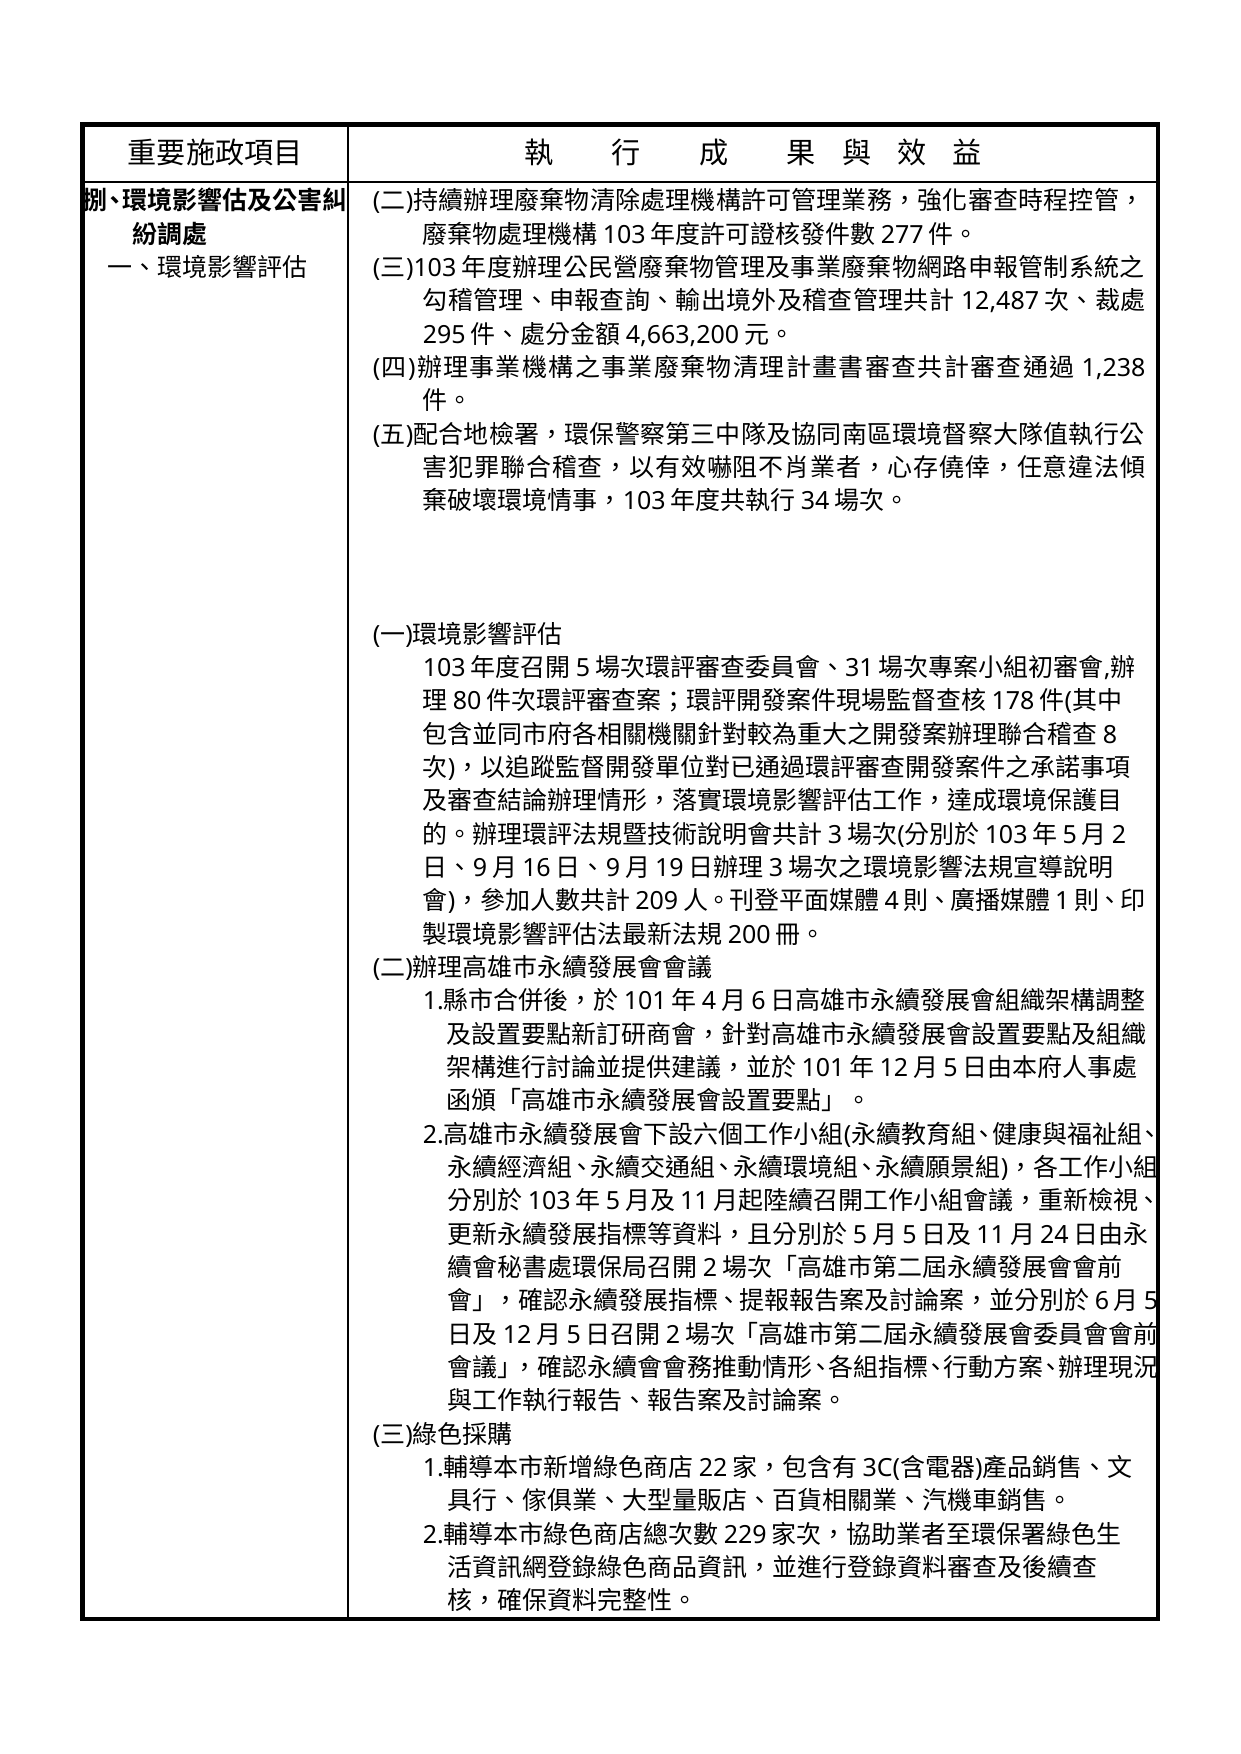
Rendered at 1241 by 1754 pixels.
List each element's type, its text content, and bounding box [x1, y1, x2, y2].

table_cell (一)固定污染源許可管制計畫 1.賡續推動許可制度；確認固定污染源污染物排放量資料，並建立資料庫；103年1-12月份共受理固定源設置許可77件次、變更許可33件次、操作許可111件次、異動328件次、換證264件次、展延171件次。核發設置許可證85件次、操作許可證503件次。 2.執行1,151製程許可證法規符合度查核，查核結果未依許可證核定內容操作者，依法進行告發處分。 3.更新擴充維護環保署固定污染源管理資訊系統，包含全市列管1,171條製程及未列管287家次，以掌握高雄市固定污染源排放現況。 4.執行431家次排放量申報審查作業，及50家次溫室氣體排放量申報審查。 5.執行155根次公私場所排放口定期檢測現場監督檢測作業，確保檢測公司均依照標準流程進行檢測項目，以維護檢測數據之公正性。 6.執行10根次排放管道排放污染物指紋建置作業 7.召開5場次固定污染源許可證審查、污染管制輔導改善會議，會議邀請國內環工相關專家學者，共同為高雄市空氣品質把關。 8.召開4場次總量管制試行宣導會議、2場次法規宣導說明會與2場次技術轉移訓練，宣導輔導各項空污法規管制執行事宜。 (二) CEMS系統暨空氣品質資訊系統操作管理計畫 1.本市公告應連線第一批至第三批公私場所共有31家工廠122根連線煙道，除中鋼公司3根次無法裝設儀器之煙道外，其餘煙道皆已完成連線；而未公告部份已連線共有15根。根據最新公告之管理辦法所有連線工廠應傳送即時資料，目前已全數進行即時資料傳輸。 2.執行各項功能查核：相對準確度測試查核35根次、相對準確度測試監督25根次、標準氣體查核40根次、不透光率查核30根次、不透光率監督20根次、二氧化氮查核22根次、法規符合度查核56根次及現場評鑑10廠次。 3.103年邀請連線公場舉行辦理「CEMS後端管理系統成效說明會」1場次。 4.空氣品質管理中心系統中建置緊急應變查詢處理系統，整合GIS圖資功能，提供空氣品質資料、氣象資訊、工業區環境監測資訊、CEMs資料、固定污染源相關查詢功能，並於地理資訊系統內以圖示、圖表顯示查詢結果；本中心整合與連線本計畫設置之18台已安裝固定污染源行動資料庫及臨時指揮所架設設備，提供緊急應變決策分析使用。 5.維護決策支援子系統，包括後端支援伺服器與終端平板電腦設備，其目的在於災害事故發生時，由相關使用者於後端支援伺服器進行災害成案動作，並將關鍵資訊以無線方式傳送至終端平板電腦，現場應變人員可操作終端平板電腦取得所有應變救災所需知詳細資訊以及快取關鍵資訊如基本資料、污染物判定資料、應變決策、歷史事故等。現場應變人員可透過終端平板電腦與後端人員互動，包括資材調度、災情狀況後傳、救災部屬圖面、現場監測數據回傳等。現場影像資訊則是透過3G無線傳送至後端支援伺服器，相關使用者可透過終端裝置瀏覽現場事故影像。依據環境與天候監測數據，後端支援伺服器還可進行擴散模擬分析，提供後果分析給前端應變指揮官。 (三)固定污染源空污費徵收計畫 1.執行102年第4季~103年第3季空污費申報建檔共4,212家次，空污費審查共4,212家次，追繳金額為2,246萬元。現場查核本市固定污染源空污費查核共455場次。 2.103年邀請高雄市公私場所舉行辦理「空污費法規宣導說明會」4場次。 3.執行本市轄內固定污染源稽查檢測，103年6-12月份稽查檢測共完成7廠次20個樣品含揮發性有機物原料或廢棄物VOC含量檢測。 4.完成4場次空污費徵收系統操作講習會議及20場次空污費審查作業專家學者外稽查核作業。 (四)揮發性有機物稽查管制計畫 1.執行198家次VOCs納管行業法規符合度查核及排放量確認作業。 2.執行87件次加油站相關申請資料審查、86件次廢氣燃燒塔相關使用申請審查、90件次歲修申請作業審查。 3.執行150人日臭味巡查作業，並執行周界或管道異味官能檢測作業達25處次，其中4處次未符合排放標準；執行10根次排放管道VOCs檢測，其中1根次次未符合煙道排放標準。 4.執行轄內石化廠5個製程設備元件清點作業；另執行16個不銹鋼瓶採樣分析作業。 5.運用紅外線氣體成像儀搭配攜帶式火焰離子偵測器執行石化業40,000個設備元件檢測作業，統計329個元件超過洩漏定義值，其中129個元件達洩漏管制值，並進行告發處份。 6.執行轄內列管加油站267家基本資料更新作業；75站次油氣回收(A/L)檢測作業，抽測1,352支油槍，合格槍數為1,239支，合格率91.6％；另執行50站次氣漏檢測，2站次未符合法規規定。 7.執行9場次公私場所或周邊敏感受體OP-FTIR監測作業，並進行5場次輔導減量作業。 8.以相關VOCs管制法令及防制技術議題，針對轄內業者辦理2場次揮發性有機物法規宣導說明會及2場次技術轉移會議。 9.針對屢遭陳情或告發處份工廠，進行5場次輔導改善作業。 10.成立大林蒲義工團並建立巡查機制及巡查作業規範來強化工業區臭異味污染即時提報作業；另針對大林蒲義工團辦理1場次技術轉移會議及1場次交流座談會。 11.針對相關VOCs管制訊息完成刊登新聞稿共12則 (五)103~104年戴奧辛、有害金屬稽查管理暨細懸浮微粒檢測業務 1.辦理戴奧辛污染源巡查及抽測作業，以掌握排放源之實際操作現況，進行全面法規符合度巡查工作100根次查核及執行戴奧辛排放源排放管道檢測25根次。 2.辦理重金屬污染源抽測作業，執行重金屬排放源排放管道檢測作業15根次。 3.103年度辦理1場次技術轉移會議，另針對轄區業者辦理1場次輔導加裝防制設備會議，對有超標或污染之虞的工廠，提供輔導改善2場次。 4.辦理排放管道PM2.5採樣及化學分析，以建立本市排放管道PM2.5基本資料執行排放管道，PM2.5採樣及化學分析5根次。 5.辦理排放管道PSN、VOC、燃料含硫份檢測分析，P.S.N檢測作業16根次、VOC檢測15根次、燃料含硫份分析採集31樣品。 6.購置不鏽鋼採樣瓶並執行採樣分析作業，遇空污緊急事件發生時可即時進行採樣，已購置完成並完成1次緊急事件採樣。 (六)港區污染減量暨綠色運輸推動計畫 1.103年度共舉辦5場次相關研商、管制作法、處分處理原則、減量輔導或協調會、3場次專家審查會議、1場次外縣市觀摩。 2.103年度已完成捷運、公車與公共腳踏車相關補助政策效益分析及低污染運具效益計算，包含汰舊二行程機車、電動機車、電動自行車以及LPG車。 3.103年度共舉辦8場次聯合航港局、台灣港務公司、高雄港務分公司、加工區前鎮園區環保站等單位進行港區聯合稽查。 4.今年度辦理1場次外縣市觀摩活動，至台中港務分公司之卸煤碼頭進行觀摩，瞭解密閉式煤倉之機械一貫化卸储轉設備，以作為後續評估是否於中島商港區及洲際二期散裝貨碼頭推廣設置之參考。 5.今年度完成港區巡查201天，聯合稽查8場次，總計告發處分4件，A、B級提報27件次。柴油引擎機具抽油50點次以及港區周界TSP檢測15點次，均符合法規標準值。 (七)103-104高雄市室內空品暨餐飲業輔導計畫 1.103年新增50家寺廟之排放量調查，並針對500家寺廟以電話訪談方式更新資料庫。輔導鳳山區代天府規畫設置防制設備及辦理寺廟減量協商輔導說明會。擬定寺廟與空氣污染相關自治條例。 2.103年紙錢集中燒及中元普渡部分，紙錢集中總量為642公噸，較102年504公噸成長約27%；在紙錢減燒部分，以功代金所募得款項約為新台幣87萬元。所達成的污染物減量分別TSP為12.56公噸、PM10為1.94公噸及PM2.5為8.69公噸。擬定餐飲業油煙與空氣污染相關自治條例。 3.103年度餐飲業資料庫維護數1,200家次，新增為300家次，針對陳情或告發之餐飲業進行3家次輔導(碳佐麻里日式燒肉、石頭燒肉德賢店、夜市業者)及異味檢測。 4.完成159家次室內空氣品質巡檢、5場次宣導說明會、1場次技術轉移訓練、1場次分工協調會議及60家次維護管理計畫輔導作業。11月29日前完成15點次之室內空氣品質標準檢測作業及印製1,000份宣傳摺頁。 (一)營建空污費徵收及營建工程巡查管制計畫 1.103年度營建空污費共徵收7,553件，徵收金額125,720,427 元。 2.103年度邀請本市營建業主、承包商、公家機關、各級學校..等單位，舉辦「營建工程空氣污染防制及噪音宣導說明會」3場次。 3.103年度共計完成19,591處次營建工地、道路管線工程、河川疏濬工程等之(稽)巡查及建檔作業。其中，道路(隧道)-道路及管線開挖工程巡查數量已達處次及3,078處次。 4.103年度共計完成19,591處次巡（稽）查量，違反空污法第23條第2項屬稽查人員現場稽查告發案件計有71件，處分金額合計3,480,000元整。 5.公共道路洗掃清潔維護：針對公共道路之管線工程及污染之公共路面清潔執行維護作業，103年共有51家執行666處工地周界道路認養洗掃作業，以加強維護工地周邊環境，統計103年度總洗掃道路長度為47,197.71公里，推估TSP粒狀污染物減量達651.3噸。 6.103年度共完成10場次即時監控系統架設，以即時掌握營建工地防制設施完善及現場施工情形。 7.103年度共完成50場工地周界TSP檢測，檢測結果皆符合法規標準，另完成20罐施工機具油品抽測，抽測結果為1罐不合格。 (二)推動高雄市加強街道揚塵洗掃計畫 1.103年度洗街作業量共計完成32,581公里。 2.道路普查共計905條。 3.自主查核共計40條。 4.TSP削減量：1,124公噸；PM10削減量：212公噸。 5.完成道路街塵（坋土）負荷檢測及削減率分析48條次。 (三)逸散性污染源稽查管制計畫 1.辦理本市固定源散性粒狀污染物稽巡查作業，完成1,863點次巡查作業，其中共有237件為提報對象。 2.推動本市固定污染源逸散性粒狀物納管對象認養周邊道路洗掃，完成推動52家次認養周邊道路，並完成2場次宣導說明會。 3.103年已完成榮工美濃廠、龍慶鋼鐵企業股份有限公司、世家興業股份有限公司、協勝發鋼鐵廠股份有限公司、中聯資源股份有限公司沿海廠、東南水泥股份有限公司，目前持續監控在仁成企業股份有限公司、台協化學股份有限公司大業廠及環球水泥股份有限公司鳳山預拌混凝土場等9處次CCTV架設監控作業。 4.辦理本市大型固定污染源周界檢測作業，排定各別檢測之對象，完成之數量共有25點次。 5.辦理完成1場次技術轉移教育訓練。 6.辦理完成8場次工廠減量輔導作業。 7.辦理固定污染源逸散性粒狀物法規說明會1場次。 8.辦理完成農廢露天燃燒宣導說明會2場次。 9.辦理完成示範觀摩會1場次。 10.辦理完成成果發表會1場次。 11.針對納管工廠進行行政滿意度問卷調查，已完成204份。 12.完成刊登新聞稿共7則。 (四)河川揚塵管制 1.完成高屏溪裸露灘地例行性巡查154天次，每天次進行里嶺大橋至雙園大橋間共7處巡查點次。 2.完成3場次河川揚塵校園自我防護宣導活動，宣導人次共計約達590人次， 3.分別於3/14及9/11完成辦理2場河川揚塵自我防護村里宣導會議，至請高屏溪沿岸共計處村里長與會說明河川揚塵自我防護之方式，兩場次約70餘人參與。 4.於3/30於溪埔國小完成辦理1場校園河川揚塵中級演練、10/17與屏東縣環保局合辦1場河川揚塵預警通報聯合演練作業；；兩場次人數約200人參與。 5.分別於3/14及10/6召開2場次與屏東縣環保局召開揚塵防治聯繫會議，另請七河局說明高屏溪河川揚塵裸露地改善措施以及疏濬工程之防治規劃。 6.完成高屏溪裸露灘地衛星影像面積調查3次，分析近期河川揚塵事件之影響程度與範圍；判釋面積分別為2月份1,174.6公頃、7月份1,009.5公頃、10月份1,406.1公頃。 7.完成河川揚塵自我防護宣導手冊1,000份製作，並於各項宣導會議及活動中發放次。 8.完成河川揚塵電台廣播宣導共計41天次共計205檔次。 9.分別於7月、11月完成高屏溪揚塵落塵筒監測及採樣分析。 10.於12月份進行杉林區上平公園裸露地之植生綠覆，並進行六個月養護作業。 11.製作宣導影片(並剪輯成3、5、8分鐘影片)，於辦理各項河川揚塵防制宣導作業時，提供民眾觀看，以達宣導成效。 12.建置及維護高屏溪沿岸揚塵預警及通報系統，除提供即時空氣品質預警訊息外，並提供相關氣象背景資料，作為後續預警通報之參考。 13.蒐集高雄市及屏東縣於高屏溪沿岸進行疏濬工程之資料，並與AQMC之圖資進行連線 (調查砂石場15處、疏濬工程8處)。 14.於7/9、8/26、10/16及12/23完成四次空拍高屏溪沿岸裸露地分佈狀況及周邊污染源(如砂石推置場或營建工地)。 (五)空品淨化區業務計畫 1.依據『高雄市政府空氣品質淨化區設置及管理要點』，持續推動市有土地、私有土地或國有非公用土地設置空品淨化區。 2.建置空品淨化區進行線上自主提報以及線上申報系統。更新環保署及本市空污基金補助設置之空品淨化區相關基本資料庫、綠化減碳及污染物淨化量資料庫、成果現況網頁。 3.完成本市空品淨化區247處基地現場查核作業，推動371處校園空品淨化區自主管理，本年度完成330處校園自主管理線上提報，提報率約88.9%。針對未於期限內提報自主管理資料者，抽查1/2基地執行192處空品淨化區不預警查核。 4.協助審查空品淨化區設置申請資料，5件申請案及4件核銷案。 5.推動5家工廠申領公有苗木，並完成種植620株苗木。 6.完成618空品淨化區基地之綠覆率百分比之查核紀錄，並計算其平均綠覆率為96.43%。 7.辦理2場次空品淨化區設置申請空污基金補助說明會、1場次空品淨化區環境教育研習會、2場次空品淨化區維護管理技術研習會、1場次空品淨化區企業認養媒合座談會。 8.發布4則新聞稿，雜誌刊登1則空品淨化區宣導文稿， 10台公車車體宣導空品淨化區，製作1則宣導短片，上傳至Youtube供民眾下載觀看。 9.輔導5處成績較差之空品淨化區完成改善工作。 10.完成本市6個行政區（旗津區、橋頭區、鳳山區、岡山區、前鎮區、前金區）13筆裸露地調查，面積約為3.405公頃，經輔導改善後，自然植生面積為2.45公頃，舖設混凝土面積為0.075公頃；輔導林園區1處裸露地執行播撒波斯菊花籽綠化作業，綠化面積達0.5公頃，以上裸露地改善總面積約3.025公頃，裸露地改善面積完成率88.83%。 11.媒合3家企業認養4處空品淨化區。 12.本年度以Banner方式連結彙整高雄市政府相關網頁，以提升空品淨化區資訊網之豐富度。製作及更新維護高雄綠遊通APP，彙整高雄市政府相關APP，以連結ICON方式，重新進行軟體撰寫，Android及ios版本已重新上架。 13.問卷調查民眾對於高雄綠遊通APP整體結果接近滿意程度，且願意推薦別人下載此APP達75.3%，考慮推薦給別人（即感覺普通者)的佔23.6%，兩者合計共98.9%，顯示民眾度接受度高，且願意將此便利的APP推廣出去。 14.建立空品淨化區案件網路申報及考核資料上傳機制。 15.執行36次空噪科辦公廳植栽養護工作。 16.完成7處空品淨化區喬木解說牌掛設作業，總計掛設掛牌式537面、立面式解說牌33面。 17.完成執行5處績優校園碳匯量測示範教學。 (一)落實執行機車排氣檢驗站稽查管理、路邊攔檢暨稽查管制計畫 1.完成已定檢機車巡查拍照存檔共計561,200輛次，巡查未定檢機車張貼限改通知單共計79,597輛次；已完成車牌辨識作業共拍攝678,199輛次，巡查作業及車牌辨識未定檢機車寄發限改通知75,637輛次，其中已回檢數43,058輛次。 2.完成機車路邊攔檢7,549輛次，其中不合格數1,477輛次，不合格率為19.6%；檢測不合格機車已完成複驗改善1,302輛次，複驗改善完成率為88.2%。 3.未定檢機車共告發3,276件，民眾對機車定檢的觀念已逐年提高中，由定檢資料統計得知，103年度使用中機車已管制比例約86.9%。 4.在103年空氣污染物削減量部分，NMHC削減量：565.1公噸，CO削減量：2,821.8公噸，主要的削減量來自定檢不合格機車調修改善、老舊機車淘汰、未定檢機車路邊攔檢不合格複驗改善。 (二)執行柴油車排煙管制計畫 1.完成車籍資料庫並定期更新資料，柴油車檢測排煙共通知3,228輛次，執行站內全負載及無負載檢測共計有6,183輛次，站內檢測不合格車輛有113輛，不合格率為約1.8%。 2.完成路邊攔檢排煙共1,637輛次,不合格為272輛次,整體不合格率為約16.6％。 3.柴油車油品攔查9,102輛次，抽油送驗392件，其中有356件進行含硫量檢測，有36件進行芳香烴檢測，其中有不合格油品3件為含硫量檢測超過標準，送驗不合格率為約0.8%。 4.維護0800-721721免付費電話預約檢測系統。 5.落實推動柴油車自主管理制度共計簽約有191家，加入柴油車自主管理總車輛數共2,750輛次。 6.推動「保養為主、檢驗為輔」落實使用中柴油車保檢合一制度，本局已完成10家柴油車認可保養廠，輔導建置執行排煙檢測能力，以落實車輛檢修品質，有效管制柴油車污染。 (三)高雄市建構電動車充電網暨汰舊二行程機車補助計畫 1.受理申請汰舊二行程案件累計26,000件，完成審查累計26,000件，已完成撥款補助累計共26,000件。受理高雄市汰舊並新購電動自行車申請447件，完成審查計447件，已撥款補助計447件。另受理汰舊並新購電動機車申請204件，完成審查計204件，已撥款補助計204件。汰舊換新購電動小型機車申請105件，完成撥款補助105件。 2.自行辦理宣導座談會3場次及辦理4場次社區、學校及工業區等宣導活動。 3.完成宣導品製作1,156份及海報、布條1,500份及海報200張。 4.完成前三季充電站巡檢工作及設置完成25座公共充電站。 5.完成新聞媒體製作4則。 (四)推動公共腳踏車 1.配合高雄市政府推廣綠能運輸政策，將公共腳踏車由休閒層面提升為都會交通的接駁運具，以增建公共腳踏車租賃站與捷運站、社區共構形成串接路網，作為短程及轉乘接駁的交通工具。 2.高雄市公共腳踏車103年每月平均使用人次達22.9萬人次/月以上，每日平均使用逾7,536人次，每日每輛車之週轉率最大達6.63人次，累計總服務人次已突破600萬人次，一卡通記名登錄人數亦突破30萬人。 3.合計本市公共腳踏車租賃站共159站，營運範圍已擴及東至大寮區、西至旗津區、南至小港區、北至茄萣區。另提供捷運與公共腳踏車雙向轉乘優惠措施，每月使用公共腳踏車與捷運雙向轉乘的人次約4.5萬人次，占公共腳踏車使用人次約20%，並已推動租賃站建置案增建預計至300座，以提升公共腳踏車轉乘接駁的功能。 4.至103年12月，線上營運車輛數已達2,795輛以上。 5.開放一卡通網路記名功能，便利民眾隨時隨地辦理記名登錄；另配合公共腳踏車APP行動軟體應用開發，提供智慧型手機用戶快速、即時資訊查詢，並推出慢活手冊電子書供民眾下載，提供民眾各租賃站週邊環境更詳細介紹。 (五)停車怠速宣導 1.針對停車怠速等候之機動車輛進行管制作業，並完成勸導2,012輛次。。 2.協助陳情案件處理件數達302件。 (一)蒐集本市及鄰近空品區環境背景與空品資料，以瞭解環境負荷及空氣品質現況。本市103年度空品不良率為3.5%，已有顯著改善。 (二)分析本市空氣品質監測站監測資料並執行細懸浮微粒採樣及成分分析研擬細懸浮微粒管制策略。 (三)整合分析轄區內各類污染源空氣污染物排放清單。 (四)依空氣品質現況、未來發展趨勢及本市地方特色，研擬各項空氣品質管理目標與對策，並檢討修正本市空氣污染防制計畫。 (五)協助有效管理各項空污執行計畫及定期追蹤檢討執行成效。 (六) 辦理固定污染源聯合查驗暨工廠排放量、法規符合度抽查及許可證核發複審作業。進行空氣品質模擬與污染貢獻探討。 (七)進行空氣不明異味侵襲時空氣污染管制應變演練，並配合辦理石化氣爆相關應變事宜。 (八)規劃總量管制及其他管制策略架構暨本市特殊性工業區情形調查。 (九)整合各項空氣品質管理成效宣導成果。 (一)本市航空噪音補助： 今年度審查案件數，合計共29件。目前已收件部分已完成初審及現勘拍照，合格件已函送高雄國際航空站辦理後續事宜。 (二)本市道路、鐵路及大眾運輸系統噪音管制事項： 1.交通噪音監測： 103年度完成本市各噪音管制區民眾陳情交通噪音監測共20件。 2.使用中機動車輛到檢： 通知到檢：依噪音管制法第13條通知民眾檢舉車輛噪音到檢。103共通知1,772輛。 (三)一般噪音部份： 1.重新劃定本市轄境噪音管制區範圍及分類。 2.噪音管制法第8條高雄市政府公告。 3.噪音管制法第9條高雄市政府公告。 (一)配合行政院環境保護署年度工作重點，執行「103年度工業區水污染防治專案稽查管制計畫」，稽查124次、採樣73次(含夜間採樣12次)。 (二)推動排放許可、申報制度，以確實有效管制污染源，列管之水污染源2,035家，包含公共下水道系統5家、社區下水道系統118家、工業區下水道系統9家及指定地區場所專用下水道33家，餘為事業單位1,870家排放地面水體者，均依法要求申請廢(污)水排放許可證(文件)列管。 (三)截至103年12月底轄境內水污染防治許可案件共864件，依申請案件類別統計，申請水污染防治措施計畫者有234件、排放地面水體許可證205件、簡易排放許可文件198件、貯留許可文件59件及逕流廢水削減計畫168件。 (四)103年度應定期檢測申報家數共1,924家；已申報家數為1,782家。 (五)另督促事業及污水下水道系統依規定設置廢(污)水處理專責單位或人員，目前實際設置專責單位30家，甲級專責人員75家，乙級專責人員363家。 (六)103年度辦理水污染教育訓練於10月28日及11月4日共2場，對象為各縣市環保局，技術轉移課程主要分為兩類：1.科學儀器說明及2.緊急應變處置，對於科學稽查儀器使用說明(地下管線探測器、管型紅外線、水質連續監測儀器、潛望鏡等)，水污染事件緊急應變之對策。 (七)103年度辦理事業水污染防治法規說明會於9月4日、9月18日、9月25日及10月3日共4場，對象為本市列管事業含營建工地，水污法放流水標準修正、違反水污染防治法罰鍰額度裁罰準則修正、畜牧業相關之水污染防治法令宣導、廢水處理設施操作說明及營建工地逕流廢水防治說明。 (八)辦理「103年度高雄市流域污染總量管理及點源污染削減計畫」及「河川巡守隊淨暨居家生活污水減量宣導會」共計21場約850人，對象為本市河川巡守隊隊員(含一場Honda經銷商擴大舉辦淨溪淨灘活動)。 (九)為感謝水環境巡守志工ㄧ年來，對高雄市區內水環境品質辛苦的維護，及增進巡守隊彼此間的交流，加強巡守隊與環保局間的聯繫，於103年11月9日舉辦103年度高雄市河川巡守隊成果檢討會。 (一)飲用水水質監測，提升飲用水水質 1.持續監控本市飲用水水質、並加強進行自來水水質監測、包盛裝飲用水水源水質稽查與水源供應許可證之核發，掌握水質狀況，以確保本市飲水衛生之安全。 (1)自來水配水系統用戶管線固定點採樣共完成721件，檢測項目10,459項次。 (2)抽驗自來水原水共完成52件，檢測項目520項次。 (3)抽驗簡易自來水3個測點原水，共完成14件，檢測項目140項次。 (4)非自來水完成抽驗48件，檢測項目526項次。 (5)飲用水水質處理藥劑稽查12件，其中抽驗12件，檢測項目84項次。 (6)飲用水連續供水固定設備，抽驗水質300件，檢測項目300項次。 (7)包裝盛裝飲用水水源共稽查579件，其中水源水水質抽驗30件，檢測項目180項次。 2.執行『102年度高雄市飲用水管理計畫』 針對飲用水水源水質保護區查註： (1)飲用水水源水質保護區或飲用水取水口一定距離內之土地申請查註案件共221件，查註筆數為1,694筆。 (2)天然災害發生時，飲用水安全維護之宣導：103年07月24日發佈「麥德姆颱風警報解除－災後飲用水安全」新聞稿。 3.執行『103年度高雄市飲用水管理計畫』 針對飲用水水源水質保護區查註： (1)飲用水水源水質保護區或飲用水取水口一定距離內之土地申請查註案件共117件，查註筆數為1,325筆。 (二)飲用水設備管理 1.飲用水連續供水固定設備，完成稽查423件。 2.核發337張加水站水源供應許可證，加水站水源供應許可證貼查核579件。 (三)飲用水安全與水塔、水池清理之宣導活動 1.蓄水池、水塔清洗調查與輔導： (1)高雄市集合式住宅蓄水池水塔水質檢測(間接供水)共97家次，檢測項目共582項次。 (2)高雄市集合式住宅大樓蓄水池水塔定期清洗維護輔導97家次，並輔導填寫蓄水池設備檢查記錄表。 (3)發放「家庭用水自主管理手冊」及「複檢蓄水池水塔清洗示範流程表」各200份、「自來水水質自由有效餘氯」簡易餘氯試劑1,200份。 2.本年度辦理「宣導飲用水安全重要性」之活動： (1)103.02.18 法規宣導(加水站水源供應許可) (2)103.05.25 市民飲用水安全宣導活動(美麗島站) (3)103.06.24 教育訓練-拷潭淨水場淨水流程參訪 (4)103.06.24 教育訓練-拷潭淨水場淨水流程參訪 (5)103.07.18 教育訓練-鳳山淨水場原水前處理設備參訪 (6)103.12.03 法規宣導(飲用水連續供水固定設備使用及維護管理辦法) (一)執行高雄市土壤及地下水調查及驗證工作相關計畫，包括「103年度高雄市土壤及地下水調查及查證工作計畫」、「台塑仁武廠污染後續調查及污染改善監督工作計畫」、「中油公司高雄煉油廠污染後續調查及污染改善監督工作計畫」、「高雄市大寮區福德爺廟場址地下水污染後續控制及監測計畫」、「高雄市仁美地區工業用地地下水含氯有機物污染調查及查證計畫」計畫成果為: 1.103年度高雄市土壤及地下水調查及查證工作計畫： (1)完成366個土壤樣品及293口次地下水監測井採樣分析工作業。 (2)執行本市365口地下水監測井每半年一次巡查作業暨49口外觀維護及31口井體維護等作業。 (3)每月一次場址現場監督查核工作。(目前場址數102處) (4)辦理16小時土壤及地下水污染整治技術與相關法令教育課程，3場土水法相關法規說明會。 (5)執行本市加油站289站加油站查核作業，每季定期審查本市近300家加油站申報資料。 2.高雄市仁美地區工業用地地下水含氯有機物污染調查及查證計畫： (1)建立區內場址特徵概念模型。 (2)釐清工業區內鼎美公司周界地下水含氯污染物分布範圍深度。 (3)完成周界居民風險評估，提出風險管理措施建議。 3.高雄市大寮區福德爺廟場址地下水污染後續控制及監測計畫： (1)完成4場次全場地下水採樣，顯示地下水污染為擴散。 (2)進行生物復育模場及場址水利控制。 (3)完成後控制方案規劃。 4.中油公司高雄煉油廠污染後續調查及污染改善監督工作計畫(計畫期程至105年2月)、台塑仁武廠污染後續調查及污染改善監督工作計畫(計畫期程至105年1月)目前執行辦理中。 (二)市府已公告及列管之土壤、地下水污染場址總計102處，包括15處整治場址、63處控制場址及24處應變措施計畫場址，列管面積達762公頃。 (三)103年度共召開本府土壤及地下水污染改善推動小組3場次及專案小組委員18場會議。 (一)輔導本市591家運作毒化物業者依毒性化學物質管理法規定完成運作紀錄申報，另現場稽查輔導查核計839家次，告發25件，辦理毒性化學物質運送聯單報備及變更共34,245件。 (二)會同警察及監理單位人員實施「高雄市加強毒性化學物質運送管理聯合輔導稽查實施計畫」，計畫期間計攔檢102車次，攔查結果符合規定。 (三)2月24日辦理毒化物法說會2場次。 (四)3月28日辦理高雄市有害空氣污染物及毒性化學物質管理執行宣導研討會1場次。 (五) 10月22日「高雄市食品安全管理自治條例」經議會三讀通過，本局權責為毒性化學物質之化工原料業者管理及監督事項。 (六) 10月31日環保署於本局8樓大禮堂舉辦「毒性化學物質運送車輛即時追蹤系統業者說明會」。 (一)加強環境用藥製造、販賣業及病媒防治業之查核，並辦理環境用藥製造、販賣業及病媒防治業之許可執照審核，共計列管環境用藥製造業2家、輸入業1家、販賣業32家、病媒防治業100家。 (二)103年1-12月依據環境用藥管理法相關規定，加強偽造、禁用、劣質環境用藥及其標示查核，計查獲偽造、禁用、劣質環境用藥27件；執行市售環境用藥標示查核1,408件，環境用藥廣告查核480件。 (三)103年10月24日舉辦1場次「環境衛生用藥安全及病媒防治宣導說明會」，分別邀請本市清潔隊及病媒防治業者派員參加，並聘請國立臺灣大學昆蟲學系暨研究所徐教授爾烈及行政院衛生署疾病管制局夏副研究員維泰擔任講座。 (四)103年12月10日辦理兩場次「環境用藥管理法及操作系統說明會」，函請本市環境用藥製造業、販賣業及病媒防治業者與會，並邀請行政院環保署環管處張雅筑小姐及行政院環保署委辦資訊公司環資國際有限公司派員擔任講座。 (一)毒災聯防小組建置 1.毒災聯防小組編制規劃： 依國際趨勢化學災害回歸消防單位主政、應變人員納入地方編制、持續強化業界應變能量，並針對毒化物運作業者重新編組，共分為14組。 2.毒災聯防小組組訓： (1)103年7月9日邀集毒災聯防小組各組組長召開「毒災聯防小組推動說明會」。 (2)103年8月11日辦理高雄市毒災聯防組織推動法規說明會2場次 (3)103年9月9日辦理內部教育訓練1場次，課程內容為「毒化災及不明事故現場危害辨識及個人防護裝備介紹」。 3.通聯傳真無預警測試： 103年1-12月共計辦理三和製粉股份有限公司等35場次災害通聯電話測試，亦配合行政院災害防救災緊急通訊系統測試海事衛星電話傳真測試12場次。 4.現場無預警測試： 103年1-12月分別針對元際股份有限公司等14處毒化物運作業者辦理測試，以無預警方式並隨機抽測直接對工廠單位進行施測，要求廠方人員立即進行應變處置，加強廠方救災應變能力。 (二)毒災防救演練 1.應變中心開設：103年3月13日配合年度災害防救演練，於環保局辦理毒性化學物質災害應變中心開設作業演練，建立並加強本府各局處單位間毒性化學物質災害應變協調合作默契、事故處理程序之熟稔及應變資源調度之提升。 2.毒災防救工作會議： (1)5月22日辦理高雄市毒災聯防小組法規說明會暨事故案例研討會2場次。 3.高雄市毒災防救演練： (1)103年3月20日配合辦理「高雄市103年度全民防衛動員(萬安37號)演習暨災害防救演習-毒性化學物質災害防救演練」。 (2)103年6月20日配合經濟部加工出口區管理處高雄分處假高雄園區華新科技股份有限公司辦理「高雄園區103年上半年度消防搶救暨毒化災聯合演練」。 (3)103年12月8日參加本市104年度全民防衛動員「民安一號」演習課目指導說明會。 4.高雄市毒災防救業務訪評： (1)103年6月19日配合市府辦理「行政院動員會報103年度動員業務訪評」。 (2)103年10月28日配合辦理「行政院103年災害防救業務聯合訪評」。 (一)登革熱防治作業：配合本府登革熱檢查考核及清除輔導小組編組，加強本市各機關、學校、團體及公私場所登革熱病媒蚊孳生源之清除、輔導及檢查。 (二)各區公所依各方反應之空地髒亂資料，確認複查後函請環境髒亂空地之所有人，限期改善其所屬空地，配合督促改善。若屆期經稽查仍未改善，環保局則依廢棄物清理法予以告發處分。 (三)確定及疑似病例地區孳生源清除並由各清潔隊與衛生局疾病管制處加強戶外及屋內緊急消毒工作。 (四) 103年輔導檢查清除39,670家次、病媒蚊孳生源清除4,107,065件次、空地清理8,712處、清除廢輪胎13,765條；病媒蚊孳生源投藥2,920處、總消毒面積77,566,578㎡；登革熱病媒蚊防治工作總投入人力364,011人次。 (五)每年實施戶外環境全面消毒3次，並於每次實施前，先函請各區公所及里辦公處，轉知里民配合作好居家環境整頓，以提昇防治效果，於103年4月29日至5月28日；7月29日至8月28日；10月29日至11月28日分別完成戶外環境全面季消毒作業。 (六)對特定事故造成之環境衛生不良地區，實施全面消毒。 釐訂本市滅鼠滅蟑防除計畫並配合全國滅鼠週於103年11月3日至11月9 日實施，發放滅鼠藥808,600包及滅蟑藥各814,200包予各家戶，籲請民 眾全面展開清潔大掃除及滅鼠滅蟑防除活動，整頓居家環境，清除病媒 孳生源。 (一)現行每週垃圾清運6日，全年清運408,477公噸。 (二)本市目前各區均實施垃圾不落地措施，包含各級公私立學校，民眾配合良好，不僅減少垃圾堆置點及髒亂產生，同時提升市容景觀。 (三)賡續辦理新興、前金及鹽埕三區垃圾清運民營化工作，103年三區垃圾總量如下：垃圾清運量25,023公噸、資源回收量1,978公噸、廚餘回收量2,988公噸。 (四)維護市容環境，每日執行人力清掃慢車道，103年人力清掃面積5,813,832,843平方公尺；103年掃街車清掃快車道，清掃面積473,269,775平方公尺。 (五)廚餘回收每週隨垃圾車回收6日，103年廚餘回收量95,775公噸，回收率10.37%。 (六)資源回收每週由資源回收車回收3日，103年資源回收量415,291公噸，回收率44.95%。 (七)為維護市容觀瞻及增加停車位，廢棄車輛委託民營拖吊，103年計移置汽車258輛、機車1,668輛。 (八)「高雄市巨大廢棄物回收再利用廠」， 103年度巨大廢棄物回收再利用4,187公噸、回收再利用率27.72％。 (九)勤務督導考核 配合垃圾清運、街道清掃、溝渠清疏、水肥清運、公廁管理維護等工作計畫，實施勤務督導考核，辦理優劣獎懲。 (一)各區清潔隊每月預排清疏作業表，按「里」輪流執行清疏作業，如發現有排水不良、溝壁損壞、溝蓋遺失等無法克服且影響作業情事，即速函請相關單位建請改善；防汛期前責請各區清潔隊及溝渠清疏隊加強清疏，特別加強低窪積水地區之溝渠清疏；針對轄內容易積水路段調查列冊管理及巡查，如巡查發現或民眾陳情臨時阻塞情事，即機動派員清除。 (二)103年清疏長度4,076,556公尺，清疏污泥重量26,225公噸。 (一)配合環保署推動台灣公廁五年計畫，逐年增加列管行業公廁，加強公廁維護檢查，檢查結果函送權管單位改善。 (二)每月將彙集各區隊公廁檢查成績報表，提報市政會議報告。 (三)103年檢查111,853座次。環保局負責維護公廁22座。 (四)為支援提供本市各機關團體、市民辦理各項活動使用，環保局備有流動廁所3輛，103年度租用158車次，租金收入358,400元。 清運處理本市水肥公民營清除處理機構清除之水肥，轉運至污水下水道 系統處理廠處理，103年度共處理本市水肥77,548公噸。 (一)委託正修科技大學進行本市垃圾採樣分析。 (二)開放本府環保局中區及南區資源回收廠參觀，對於環保教育績效顯著。 (三)103年度環保局大寮、旗山、岡山衛生掩埋場處理本市廢棄物（溝泥）計24,051.96公噸。 (四)103年度環保局燕巢、大林蒲掩埋場妥善處理本市中、南區資源回收廠及岡山、仁武焚化廠產生之灰渣共計315,972.98公噸。 (五)西青埔衛生掩埋場辦理沼氣再利用發電，共處理沼氣計702萬立方公尺，發電量計1,123萬度。 (六)辦理第十一期環境品質監測計畫。 (七)103年度執行垃圾焚化廠底渣再利用處理計畫，於7~12月再利用處理中區、南區、仁武、岡山資源回收廠及燕巢掩埋場活化工程產出底渣共清運124,355.07公噸，製成產品計120,828.68公噸，及銷售計94,245.56公噸。 (八)依「高雄市廢棄物處理場廠回饋辦法」第九條第二項「回饋金依實際進場掩埋廢棄物之數量，按每公噸提列新臺幣二百元。」規定，103年度撥付回饋金共計47,615,000元，其中小港區公所35,600,528元、燕巢區公所7,204,080元、大寮區公所4,369,454元、岡山區公所240,040元、旗山區公所200,898元。 (一)持續擴大列管事業廢棄物產源：落實執行行政院環保署公告「應以網路傳輸方式申報廢棄物之產出、貯存、清除、處理、再利用、輸出及輸入情形之事業」及公告「應檢具事業廢棄物清理計畫書之事業」，103年12月列管公告對象計3,522家。 (二)持續辦理廢棄物清除處理機構許可管理業務，強化審查時程控管，廢棄物處理機構103年度許可證核發件數277件。 (三)103年度辦理公民營廢棄物管理及事業廢棄物網路申報管制系統之勾稽管理、申報查詢、輸出境外及稽查管理共計12,487次、裁處295件、處分金額4,663,200元。 (四)辦理事業機構之事業廢棄物清理計畫書審查共計審查通過1,238件。 (五)配合地檢署，環保警察第三中隊及協同南區環境督察大隊值執行公害犯罪聯合稽查，以有效嚇阻不肖業者，心存僥倖，任意違法傾棄破壞環境情事，103年度共執行34場次。 (一)環境影響評估 103年度召開5場次環評審查委員會、31場次專案小組初審會,辦理80件次環評審查案；環評開發案件現場監督查核178件(其中包含並同市府各相關機關針對較為重大之開發案辦理聯合稽查8次)，以追蹤監督開發單位對已通過環評審查開發案件之承諾事項及審查結論辦理情形，落實環境影響評估工作，達成環境保護目的。辦理環評法規暨技術說明會共計3場次(分別於103年5月2日、9月16日、9月19日辦理3場次之環境影響法規宣導說明會)，參加人數共計209人。刊登平面媒體4則、廣播媒體1則、印製環境影響評估法最新法規200冊。 (二)辦理高雄巿永續發展會會議 1.縣市合併後，於101年4月6日高雄市永續發展會組織架構調整及設置要點新訂研商會，針對高雄市永續發展會設置要點及組織架構進行討論並提供建議，並於101年12月5日由本府人事處函頒「高雄市永續發展會設置要點」。 2.高雄市永續發展會下設六個工作小組(永續教育組、健康與福祉組、永續經濟組、永續交通組、永續環境組、永續願景組)，各工作小組分別於103年5月及11月起陸續召開工作小組會議，重新檢視、更新永續發展指標等資料，且分別於5月5日及11月24日由永續會秘書處環保局召開2場次「高雄市第二屆永續發展會會前會」，確認永續發展指標、提報報告案及討論案，並分別於6月5日及12月5日召開2場次「高雄市第二屆永續發展會委員會會前會議」，確認永續會會務推動情形、各組指標、行動方案、辦理現況與工作執行報告、報告案及討論案。 (三)綠色採購 1.輔導本市新增綠色商店22家，包含有3C(含電器)產品銷售、文具行、傢俱業、大型量販店、百貨相關業、汽機車銷售。 2.輔導本市綠色商店總次數229家次，協助業者至環保署綠色生活資訊網登錄綠色商品資訊，並進行登錄資料審查及後續查核，確保資料完整性。 3.輔導本市綠色商店提報年度販售環保標章產品，金額達8,626,420,000元。 4.輔導民間企業、團體及社區申報綠色採購家數90家，其中包含新增簽署「綠色採購意願書」有67家；提報年度綠色採購金額達1,260,370,000元。 5.輔導本市業者申請環保標章及碳標籤計6件，以及針對已獲環保標章及碳標籤之業者辦理行銷計畫31件。 6.辦理綠色消費教育宣導活動47場次，活動參加人數達94,590人次。 7.辦理宣導綠色消費種子人員出勤機關、學校、民間企業、團體、社區、村里數669處， 8.辦理4場次綠色消費宣導說明會：針對製造業廠商辦理「環保標章說明會」1場次；3場次「機關綠色採購系統評核說明會」(上半季1場次，下半季2場次)。 9.辦理綠色生活成果發表會1場次。 (四)推動節能減碳，建構永續生態城市 1.落實波昂宣言、邁向國際環保新都 (1)藉由環保議題推動本市與國外其他國家城市進行交流。 (2)3月1日至8日前往英國與英國政府部門及業界之座談、低碳案例時的參訪及生態建築展（EcoBuild）。透過拜訪英國能源氣候變遷部、伯明罕市政府、低碳能源服務與低碳城市規劃專家，從中央到地方充分了解英國政府低碳規劃架構、分享彼此技術與成果、討論適合台灣之低碳永續方案，同時也促進雙方綠色經濟之交流。 (3)4月14日至23日前往德國漢堡、丹麥哥本哈根及瑞典斯德哥爾摩等北歐國家，進行綠色首都考察工作，藉由考察擷取重要城市設計概念，達成本市邁向綠色首都為目標的方式建構相關城市發展計畫之目標。 (4)前往德國波昻參加5月27日至6月2日舉行的ICLEI第五屆韌性城市調適會議，高雄市代表團除了了解ICLEI各會員城市對於氣候變遷所做的努力外，更與荷蘭鹿特丹(Rotterdam)、丹麥哥本哈根(Copenhagen)及德國波昂(Bonn)等城市進行對談，會中亦針對本市之減緩與調適行動進行簡報，與三個城市代表交換彼此對於氣候變遷調適行動所做的努力與推動經驗。 2.執行「102年度高雄市節能減碳宣導計畫」績效如下： (1)3月8日辦理「愛戀地球，綠畫我們的家」活動，潛移默化將環保觀念與綠色家園的藍圖逐步落實至日常生活中，時時保持做環保的心態與習慣，參與人數約為1200人以上。 (2)3月28日辦理媒體同業交流活動，藉由媒體將本市節能減碳相關政策推動成果及環保訊息傳達給民眾。 (3)3月29日配合高雄市後勁保生大帝慈善會，辦理「2014慈善播愛心．關懷大地感恩」活動，藉由此活動鼓勵大眾多騎乘自行車，推動健康遊憩。 (4)4月2日辦理節能減碳技術轉移暨教育訓練會議，邀請國立成功大學產業永續發展中心陳峙霖經理與會，分享產品「碳足跡暨碳標籤盤查實務」，並由元律公司針對「高雄市溫室氣體盤查及減量策略」目前推動概況進行說明。 (5)4月19日辦理「和地球一起聲呼吸！不插電環保音樂會」，讓大眾聆聽環保心靈音樂之外，並藉由知識問答及遊戲中獲得環保相關常識。 (6)5月30日配合高雄市關懷地球協會，辦理「少吃肉、多蔬果，健康飲食DIY巡迴推廣計畫」，透過宣揚少吃肉、多蔬果的健康飲食概念，教導民眾體驗並推廣食用在地食材，以達到行銷在地農特產品的效益，共同創造回歸自然、促進健康以及有效減緩地球暖化的全新綠色生活。 (7)製作節能減碳摺頁及掛軸。 3.執行102年度「高雄市溫室氣體減量及碳資產管理計畫」績效如下： (1)邀集相關局處辦理「高雄市溫室氣體減量短期策略及推動措施研商會」，確認各減量措施之可行性、保留或刪除，並計算減量額度。 (2)完成2014年城市碳揭露報告（CDP Cities 2014）及Carbonn碳註冊計畫，揭露本市溫室氣體排放現況、減碳及調適政策等資訊。 (3)協助市府辦理「2014綠色首都考察」，至丹麥哥本哈根、瑞典斯德哥爾摩及德國漢堡考察。 (4)輔導節能屋能源科技有限公司申請環保署溫室氣體抵換專案。 (5)追蹤高雄市前50大能源使用企業最新年度溫室氣體盤查資料。 (6)建立高雄市產官學界交流平台及成立高雄市節能減碳技術輔導團，輔導3家次工廠進行節能診斷。 (7)至華盈環保能源股份公司、台灣凸版國際彩光股份有限公司及南部科學工業園區台南園區資源再生中心進行溫室氣體減量措施交流。 (8)辦理「氣候變遷調適及碳資產管理國際研討會」。 (9)修訂「高雄市環境維護管理自治條例」並辦理公聽會。 (10)邀集辦理ICLEI會員城市辦理「跨縣市溫室氣體管制交流座談會」。 (11)進行高雄環狀輕軌捷運建設申請溫室氣體抵換專案之可行性評估。 4.執行102年度「高雄市氣候變遷調適及生態城市規劃計畫」績效如下： (1)蒐集彙整聯合國及國內外因應氣候變遷調適政策、組織及法令發展現況。。 (2)依據行政院101年6月核定之「國家氣候變遷調適政策綱領」，透過8大調適領域脆弱度分析等方法之研析結果，修正及研訂「高雄市地方氣候變遷調適計畫」，並持續修正高雄市各領域調適策略之短、中、長程計畫 (3)維護及更新高雄市氣候變遷調適策略專屬中英文網頁及高雄市永續發展資訊網站內容。 (4)蒐集及彙整國外有關生態城市之發展現況及計畫執行成果，檢討修正高雄市生態城市環境指標並擬訂指標相關計算與評估技術。 (5)印製「高雄市生態永續城市建構規劃報告書」200份。 (6)3月11日辦理高雄市氣候變遷調適計畫府內單位教育訓練暨說明會；4月21日辦理府外單位教育訓練暨說明會。 (7)5月5日及11月24日分別召開第二屆第3次及第4次「永續環境組」工作小組會議；6月5日永續會第二屆第3次會前會暨第二次調適平台會議及12月5日辦理永續會第二屆第4次會前會暨第三次調適平台會議。 (8)5月27日至6月6日參與「ICEI第五屆城市韌性及調適國際會議」。 (9)5月19日、22日及26日分別召開「水資源調適領域」、「災害調適領域」及「基礎維生設施調適領域」專家小組會議。 (10)6月12日辦理「氣候變遷調適與碳資產管理國際研討會」。 (11)11月14日及25日分別召開「氣候變遷災害脆弱度研商會」及「氣候變遷調適策略與行動研商會」。 5.執行「高雄市低碳城市行動計畫」績效如下： (1)舉辦4場次溫室氣體管制法規說明會或座談會，針對已公告之「溫室氣體排放量申報管理辦法」及「公私場所應申報溫室氣體排放量之固定污染源」法規邀請應申報單位與會進行討論。 (2)辦理1場次政府機關溫室氣體盤查教育訓練說明會議。 (3)針對高雄市所加入之城市碳揭露(CDP)計畫，完成102年度高雄市城市碳揭露(CDP)計畫資料之填報，及協助機關執行ICLEI-Carbon資料填報成果報告 (4)103年5月24日高雄市港都社區大學、6月14日高雄市湖內區大湖社區活動中心及7月26日於楠梓區公所共辦理3場次建築物節能減碳宣導活動，第4場次建築物節能減碳宣導活動則於10月20日及21日在海青工商完成宣導會議之辦理。 (5)103年5月29日夢時代百貨公司、6月18日捷運凹子底站(能耗設備與捷運美麗島站相同)、6月30日高雄市立聯合醫院完成共3場次舊建物節能輔導現勘作業(5月9日已先初步拜訪夢時代百貨公司)，於11月底提出評估報告。 (6)於洲仔濕地完成1場次(103年6月20日)濕地環境保護教育訓練課程辦理。 (7)分別於103年5月30日高雄市美濃區中壇國小、6月21日高雄市苓雅區英明國中、6月21日六龜區六龜高中及6月27日高雄市旗山區圓富國中等四所學校辦理共4場次「氣候變遷下公民之調適作為」座談宣導會議；於103年7月30日辦理1場次ESCO租賃機制討論會議；分別於103年10/16(路竹區)、10/17(大樹區)、10/22(大寮區)及10/29(鳳山區)召開第7~10場次「氣候變遷下公民之調適作為」會議。 (8)於103年 6月14日配合「氣候‧島嶼‧生態～2014環境日教育推廣活動」，完成1場次雨水及污水回收宣導推廣活動，第2場次成果發表會則在11月21日於龍目社區舉辦。 (9)於103年7月4日國立高雄大學完成辦理一場次「氣候變遷關鍵議題衝擊暨地方調適作為」論壇、於103年10月29日在中鋼集團總部大樓完成第二場次「溫室氣體減量暨碳資產管理成果發表會」辦理。 (10)於103年8月24日、8月30日分別在高雄市環保局木工廠及高雄市立海青高級工商職業學校辦理巨大傢俱維修人員推廣計畫。 (11)於10月5日於高雄左營洲仔濕地公園聯合物產館蓮潭會館旗艦店後方圓形廣場完成辦理1場次濕地生態保護宣導活動或成果發表會。 (12)於龍目國小設置雨撲滿，於103年11月13日完成施工設置。由樹德科技大學為輔導美濃國小進行永續校園改建主體，相關工程於10月17日開工施作，11月28日完工。 (13)擇定於海青工商室內設計科之木工廠內劃分一特定區域作為巨大廢棄物回收再利用示範點展示區，於103年11月7日完成設置。 (14)完成高雄市行政轄區溫室氣體盤查資料更新及查證作業，於103年11月14日取得第三方外部查證聲明書。 (15)完成洲仔濕地、永安鹽田濕地、援中港溼地及檨仔林埤濕地等四處之濕地評估報告撰寫，主要就4處濕地資料中之短、中、長期發展保護策略、環境型態、社區在地居民參與經營濕地之管理評估以及棲息物種及野生動物等相關項目進行評估，並於103年11月19日召開審查會議，103年11月25日、28日依據審查意見提送修正及定稿。 (16)於103年5月28日辦理1場次高雄市市轄公有建築物屋頂設置太陽能光電設施計畫-業務推展協商會。 (17)以低碳永續家園建築節能ESCO為主題，辦理完成1場次與社區、學校及物業管理單位之ESCO座談會議。 6.執行103年度「高雄市低碳永續家園運作及成效管考計畫」績效如下： (1)召開4場次低碳永續家園十大運作機能跨局處研商會議；4場次防救災與調適研商會；4場次法律與經濟財稅工具研商會。 (2)輔導6處低碳示範社區參與環保署認證評等，燕巢區金山里、六龜區六龜里取得銅級認證。 (3)邀集本府低碳永續相關人員，辦理1場次認證評等說明會。 (4)針對社區辦理2場次小型宣導活動。 (5)辦理2場次屏東縣、台南市之亮點社區進行觀摩學習活動。 (6)11月13日辦理南區低碳生活圈研討會分享與交流，活絡南部縣市綠能產業之發展，落實南區低碳生活永續發展之目標，邀請環保署、高雄市政府各局處、專家學者及其他21個縣市環保局。 (7)協助製作高雄市政府節能減碳APP(Android、ios)。 (8)印製200本推動低碳永續家園評等認證制度相關宣導手冊。 (9)製作低碳永續家園政策推動摺頁1,000份。 7.執行「標租高雄市市轄公有建築物屋頂設置太陽光電設施計畫」績效如下： (1)5月下旬辦理「標租高雄市巿轄公有建築物屋頂設置太陽光電設施計畫」回饋金研商會議。 (2)為了推廣太陽能源，環保局自101年至103年辦理「標租高雄市市轄公有建築物屋頂設置太陽能光電設施計畫」，從公部門率先做起，規劃出租高雄市各機關、學校的公有建築物屋頂空間，讓承租業者設置太陽能板，截至103年契約結止，共計70處裝設太陽能板，設置容量5.64百萬峰瓦(MWp)，發電量預估達648萬度，年減碳效益4千噸二氧化碳。 8.因應氣候變遷調適政策綱領之生物多樣性保育策略研擬及推廣： (1)選定高雄市全區陸域監測點12點；水域監測站8樣點，完成103年第1〜2季生態調查資料更新。 (2)103年8、9月召開第二、三次平台會議，協調取得林務局、特有生物保育研究中心、中央研究院等單位針對高雄市範圍調查之生物資源資料，匯入高雄市生物多樣性資料庫中。 (3)103年10月行文本市都發局、農委會林務局及內政部營建署索取都市計畫圖、地形圖、非都市計畫土地使用分區圖、自然保護區、野生動物保護區、森林遊樂區範圍界等圖層，將與生物分布資料套疊後，分析出高雄市生態敏感區，預計104年2月提出初步成果。 (4)與公務人力發展中心合作規劃辦理「生物多樣性」課程，第一期於103年2月辦理，參訪美濃黃蝶翠谷及雙溪熱帶樹木園，計40人參訓。第二期於103年10月辦理，課程涵蓋「河川保育對人類生活之重要性」、「沿海環境對漁業資源之影響」，計32人參訓。 (5)103年10-12月辦理4場次「社區生態調查工作坊」，培養社區協會及NGO團體自主進行在地定期、定點、固定方式之生態調查，已與6個團體簽訂合作備忘錄，調查資料將回傳「高雄市生物多樣性資料庫」，長期建立生物資源資料。 (6)103年6月舉辦LAB生物多樣性國際研討會邀請美國、加拿大、南非實務界專家至高雄中都濕地、茂林紫蝶谷、三地門達來部落進行生態旅遊體驗並分享城巿營造經驗。 (7)高雄市生物多樣性保育短期行動方案102-103年成果彙整完成，成果報告編輯中。 (8)完成『103年度高雄市生物多樣性都會地圖專書暨電子書APP』之製作，以生動有趣的故事性描述各公園濕地之環境特徵及動物行為，輔以嵌入式動物鳴聲，提升感官體驗。 9.成立ICLEI東亞辦公室，積極參與國際事務 「ICLEI東亞地區高雄環境永續發展能力訓練中心」係由高雄市政府捐助設立之「財團法人ICLEI東亞地區高雄環境永續發展能力訓練中心基金會」下設之組織，該基金會業於101年9月12日向高雄地方法院登記設立，該中心於同年9月17日正式營運。未來本市可透過該中心舉辦之ICLEI相關國際會議及研討會邀請ICLEI東亞地區會員城市來台，提升高雄市於國際環保事務之地位及知名度，並促進本市與國際城市之交流。 該中心於103年之相關推動工作與執行成果如下： (1)舉辦國際/國內研討會 1、6月23日至25日2014 LAB生物多樣性國際研討會，主題為「無國界的生態城市－科學、政策與地方治理」，分為3大主題：全球變遷下城市生態系統調適(A)、城市市民與自然的連結(B)、永續海洋與濕地管理(C)進行研討。邀集美國、加拿大、南非實務界專家學者與會，帶領國內外來賓至三地門達來部落、茂林進行生態旅遊體驗，並辦理國內相關領域研究成果之海報競賽，共計250名各方人士與會。 2、9月15日至17日與本局共同舉辦「2014 ICLEI減災與調適國際研討會」，藉由廣邀國內外專家學者及ICLEI會員、地方治理單位、學生等代表，規劃分享國內外防災技術與災後重建現況及最新研究成果。 3、9月14日及17日分別辦理ICLEI全球執委會及亞洲區執委會。 (2)積極代表高雄市參與國際事務 1、劉副市長世芳與ICLEI基金會於103年11月4日至7日前往日本京都參加『京都國際環境論壇-透過夥伴關係建構東亞永續低碳城市』之國際研討會與現地考察活動，會中並邀請本中心劉世芳常務董事與其他四名RExCom（亞洲區執行委員會）委員一同擔任「都市建構」議程中之與談人，針對「東亞地區的低碳城市夥伴關係」進行與談。 (3)持續更新ICLEI Kaohsiung Capacity Center Website。 (一)本市依公害糾紛處理法第4條至第8條規定訂有「高雄市政府公害糾紛調處委員會組織規程」，符合公害糾紛處理法之規定。該組織規程報請環保署備查，並函送高雄地方法院，另在環保局網站公布周知。依上述組織規程，本市設置「高雄市政府公害糾紛調處委員會」，依規定運作。調處委員之組成符合公害糾紛處理法第5條至第7條之規定，委員異動時，隨時增補聘並報請備查。本屆公害糾紛調處委員會委員任期為101年1月1日至103年12月31日，委員名冊亦已函送環保署，並經環保署102年11月21日環署裁字第1020101106號函同意備查在案。因原任委員任期已屆滿，新任(任期自104年1月1日至106年12月31日)公害糾紛調處委員因選舉後機關首長人事異動，現正簽核中。 (二)103年度無成立之公害糾紛調處案[今(103)年1月日月光事件因申請人不符法定要件故未成案]。 (三)本局已於103年5月2日及同年9月19日舉辦公害糾紛處理相關法規宣導說明會，針對公害糾紛處理、鑑定及法規部分進行說明。 (四)本局於網站提供公害糾紛相關法規資料，並連結環保署之公害糾紛處理資訊系統，以為宣導。 (一)建構複式動員系統：輔導成立協巡組織1,005隊，建置綠網資料及建立巡檢、清理及活動日誌，總篇數2,163篇；輔導本市70個社區執行環境衛生在地扎根計畫；針對本市教育局及學校召開2場次學生參與居家至學校環境巡檢照顧、綠網推廣工作及相關教育說明會及種子教師教育訓練或宣導活動。 (二)全面提升城鄉環境衛生：辦理4場次5S（整理、整頓、清掃、清潔、教養）運動推廣及環境衛生示範觀摩活動；辦理本市有效樣本數1,070人之整體市容、環境整潔及國民居家寧適滿意度調查，整體信心水準在95％以下，抽樣誤差最大值不超過正負3.0％。 (三)重塑清淨海岸風貌： 1.現有22個民間團體參與海岸認養，103年度認養單位執行海灘清理工作共計動員人力達1,775人次，清除之ㄧ般垃圾6,420公斤、資源回收物6,061公斤、其他廢棄物19,281公斤。 2.辦理春秋兩季淨灘，清理之廢棄物包括玻璃瓶、保麗龍、塑膠袋等類一般垃圾約17,100公斤，資源垃圾約2,159公斤（含保特瓶748公斤、紙盒111公斤、鐵鋁罐450公斤及玻璃類850公斤），合計435公斤，總計參與人數約9,031人。 (一)辦理環境講習 1.100年6月1日至103年10月31日統計應接受講習案件數為7,004件，完成講習件數為4,118件，完成率58.8%。 2.本年度辦理115場次環境講習，通知講習件數為1,915件，完成講習件數為1,442件，完成率75%。 (二)辦理環境教育宣導及活動 1.103年1月~12月辦理132場次員工環境教育，訓練人數6,601人，提升本局員工的環境知識。 2.運用環境教育志工團，前往企業、社區、學校等單位宣導環境保護政策及經驗分享，主題有綠色消費、節能減碳、再生能源、登革熱防治、資源回收(含廚餘回收再利用)等，103年度辦理191場次。藉此有效結合社會人力，並減緩環境教育法施行後，環境教育人力資源大量需求之衝擊。 3.103年度本市環境教育相關新聞獲得平面媒體刊登525則，規劃辦理環境教育活動總計105場，摘錄如下。 (1)高雄市2014節能減碳系列活動-2014LAB國際生物多樣性研討會 (2)氣候‧島嶼‧生態～2014環境日教育推廣活動 (3)103年環保知識擂台賽-高雄市初賽活動 (4)和地球一起「聲」呼吸！不插電環保音樂會 (5)動手護濕地 自然變身好野人 (6)六龜社區生態旅遊環境教育實施計畫 (7)觀星夜探大崗山之蟲蟲世界 (8)大崗山深度人文之旅 (9)保護濕地生態戶外推廣嘉年華會 (10)二仁溪環教生態體驗營 (三)編製環境教育教材、文宣及手冊 發行「環境教育綠生活」刊物共6刊，每期中收錄環保局當月環境相關活動，並介紹高雄市環境教育政策發展與推動現況，更因應低碳城市政策宣導節能減碳居家作為；另外，藉由環境教育遊程規劃，期望讀者在「體驗/探索/發現」和「導引/覺察/反思」之過程中，培育出環境意識與土地倫理，實踐「走動體驗山海港‧環教扎根大高雄」願景。 (四)進行環境教育研究及發展 1.103年8月14日辦理「103年環境創意教學工作坊執行計畫」，透過上課結合實際參觀、操作等活動，設計創意教學活動，以符合學校本位需求，讓學員能由實際的體驗，分享環境教育經驗及作法績效良好，印證課本知識與生活的結合，並拓展學習領域，提昇學習興趣並增加學習的效果。 2.本年度將先藉由環境教育基金4年運用計畫，依據環境教育八大領域及本市地方特色規劃本市環境教育教材之編製方向，環境教育書刊種類及經費分配。 (1)研擬本市環境教育基金4年運用計畫之願景、目標、方針、實施綱要。 (2)逐年規劃包括環境教育活動、教材編製方向、發展方向與推動策略、國際交流主題、環境教育計畫補助、環境教育人員訓練補助等等之具體實踐短中長程目標。 3.辦理本市環境教育成效評鑑及獎勵表揚業務 (1)研擬本市環境教育基金4年運用計畫之願景、目標、方針、實施綱要。 (2)完成本市「第二屆環境教育獎」表揚活動，並將各類組特優者推選至行政院環境保護署。 (3)完成2場次環境教育宣導說明會，分別為環境教育設施場所諮詢輔導說明會及企業永續發展與環境教育說明會。 (五)推動環境教育國際交流及合作 1.於3月1日至8日前往英國與英國政府部門及業界之座談、低碳案例時的參訪及生態建築展（EcoBuild）。透過拜訪英國能源氣候變遷部、伯明罕市政府、低碳能源服務與低碳城市規劃專家，從中央到地方充分了解英國政府低碳規劃架構、分享彼此技術與成果、討論適合台灣之低碳永續方案，同時也促進雙方綠色經濟之交流。 2.於3月10日至28日前往美國參與「領袖人才參訪計畫」，了解美國當地對於水資源保護所採取的政策及策略，藉此機會促進本市與美國間的國際交流。 3.於4月14日至23日前往德國漢堡、丹麥哥本哈根及瑞典斯德哥爾摩等北歐國家，進行綠色首都考察工作，藉由考察擷取重要城市設計概念，達成本市邁向綠色首都為目標的方式建構相關城市發展計畫之目標。 4.前往德國波昻參加5月27日至6月5日舉行的ICLEI第五屆韌性城市調適會議，高雄市代表團除了了解ICLEI各會員城市對於氣候變遷所做的努力外，更與荷蘭鹿特丹(Rotterdam)、丹麥哥本哈根(Copenhagen)及德國波昂(Bonn)等城市進行對談，會中亦針對本市之減緩與調適行動進行簡報，與三個城市代表交換彼此對於氣候變遷調適行動所做的努力與推動經驗。 5.環保局與ICLEI高雄環境永續發展能力訓練中心合作（ICLEI KCC），於103年6月23-25日舉行2014 LAB生物多樣性國際研討會，主題為「無國界的生態城市－科學、政策與地方治理」，分為3大主題：全球變遷下城市生態系統調適(A)、城市市民與自然的連結(B)、永續海洋與濕地管理(C)進行研討。邀集美國、加拿大、南非實務界專家學者與會，帶領國內外來賓至三地門達來、茂林進行生態旅遊體驗，並辦理國內相關領域研究成果之海報競賽，共計250名各方人士與會。 6.於9月15日至17日與ICLEI KCC辦理「2014 ICLEI減災與調適國際研討會」，藉由廣邀國內外專家學者及ICLEI會員、地方治理單位、學生等代表，規劃分享國內外防災技術與災後重建現況及最新研究成果。 7.劉副市長世芳與ICLEI基金會於103年11月4日至7日前往日本京都參加『京都國際環境論壇-透過夥伴關係建構東亞永續低碳城市』之國際研討會與現地考察活動，會中並邀請本中心劉世芳常務董事與其他四名RExCom（亞洲區執行委員會）委員一同擔任「都市建構」議程中之與談人，針對「東亞地區的低碳城市夥伴關係」進行與談。 8.於103年11月26日至11月27日期間，特邀請北九州市環境局亞洲低碳化中心、公益社團法人福岡縣產業廢棄物協會及當地相關業者代表訪問高雄，進行廢棄資源再生利用交流會，此次交流會安排參訪高雄市西青埔沼氣發電廠及東南水泥廠，並召開廢棄資源再生利用交流會議邀請高雄市業者與北九州業者進行廢棄資源再生利用技術交流，雙方針對各家企業環保事業技術處理現況及實務經驗進行交流，藉由探討雙方環保經驗的技術與成效深入琢磨，期望在未來環保推動上能有更進一步的規劃與技術，並於會後透過意見交流與討論，尋求往後技術發展的可能與未來台日間之合作展望，有更多元面向的治理策略與發展，同時更促進台日兩市間的交流情誼。 (六)補助環境教育設施或場所辦理環境教育活動 本年度尚未補助環境教育設施或場所辦理環境教育活動。 (七)補助環境教育機構辦理環境教育人員訓練或環境講習 針對環境教育機構-輔英科技大學、國立高雄第一科技大學、國立高雄師範大學，提供環境教育人員訓練課程補助。 (八)補助辦理環境教育計畫 為鼓勵進行走動式環境教育，103年度提供130萬元辦理補助，依高雄市推動環境教育補助辦法，針對機關(構)、高中以下學校及團體，提供經費補助辦理4小時以上環境教育，總計受理66案，實際補助56案，金額836,454元。 (九)訓練環境教育人員 1.委託環境教育機構-國立高雄第一科技大學辦理「環境教育人員研習班(30小時)」，自103年10月25日至103年11月11日止，共有36名學員參訓，計有32人完成訓練。 2.辦理環保志工特殊訓練課程，103年度計15場次，完成2,533人次環保志工特殊訓練。 (十)其他與環境教育推展相關事項 1.社區培力 (1)透過「環保小學堂」、「社區環境改造計畫」、「高雄市政府公寓大廈公共區域改置節能設備補助」、「低碳社區節能診所」等措施，利用在地化的環境教育、節能減碳改善輔導、節能設備補助，增進社區低碳生活的知識、價值、態度及技能，藉此提升本市社區的低碳轉型能量。 (2)本市獲得環保小學堂入選2件，社區環境改造計畫向行政院環保署推薦13個提案，獲得入選6件。 (3)低碳社區包括燕巢區金山里 、林園區文賢里、苓雅區正義里、三民區鼎泰里、六龜區六龜里、三民區德行里。 2.環境教育設施場所 (1)結合專家學者成立本市環境教育設施場所認證輔導團，以建構山、海、河、港與生態溼地廊道之戶外學習系統。同時建立陪伴機制，協助取得認證之環境教育設施場所持續整合環境教育專業人力、課程方案及經營管理，確保提供市民進行戶外學習之專業品質。 (2)103年度更新蒐集本市符合環境教育意涵之體驗、實驗、實習、戶外學習、參訪及實作之場所資訊99處，參酌地方特性，完成編撰高雄市環境教育意涵場所手冊，涵蓋學校及社會環境教育、氣候變遷、災害防救、自然保育、公害防治、環境及資源管理、文化保存以及社區參與等8大類別。 (3)103年度完成輔導本市洲仔溼地公園、國立科學工藝博物館、白屋藝術村、高雄都會公園、澄清湖高質水處理中心、高雄市柴山生態教育中心、大樹污水處理廠等七處場域通過行政院環保署環境教育設施場所認證。 (一)由環境保護稽查人員執行違反環境衛生行為稽查取締工作，並每日統計工作成果，103年度共計稽查各類違反環境衛生行為 193,992件，告發35,478件。 (二)對於違反環境衛生行為，經本府環保局告發處分案件，未於期限內到案繳納罰款者，移請法務部行政執行署高雄行政執行處強制執行。103年度由行政執行處執行收繳罰款30,760件，金額為新台幣68,678,560元。 (三)為期高雄市市容能保持整潔乾淨，環保局加強執行「市容除痘行動」，針對違規廣告予以清除取締；103年度計清除違規廣告布條16,509面，看板206,353面，張貼廣告4,381,045張，噴漆1,126處，散置傳單185,108張，其他廣告物24,782張。 (四)103年度稽查工商廠（場）、營建工程工地等其他空氣污染案件12,455件次，處分136件，收繳12,356,807元，均限期改善並錄案追蹤改善。 (五)日夜稽查檢測轄區內各工廠、娛樂場所、營建工地、擴音設施等其他噪音源，103年度計稽查8242件次，告發60件次，收繳1,087,000元，均限期改善並錄案追蹤改善。 (一)嚴格管制各事業機構排放之放流水水質，103年度計稽查 2,147件次，處分133件次，收繳21,668,840元。另因情節重大停工計23家次。 (二)依據環保署「103年度飲用水管理重點稽查管制計畫」，針對本市各項飲用水稽查採樣項目辦理情形說明如下: (1)自來水水質抽驗721件，不合格1件，合格率 99.86 %。 (2)自來水水源水質抽驗52件，超過最大限值1件。 (3)自來水水質處理藥劑抽驗12件，合格率100%。 (4)非自來水水質抽驗49件，不合格3件，合格率93.88%。 (5)簡易自來水水源水質抽驗14件，合格率100%。 (6)公司場所飲用水設備書面稽查423件，不合格1件，合格率 99.76%。 (7)公司場所飲用水設備水質抽驗300件，合格率100 %。 (8)包裝及盛裝飲用水水源(地下水)水質抽驗25件，不合格1件，合格率96.00%。 (一)本市設有22座空氣品質人工監測站，每月於上、下旬各採樣1次，監測項目包括總懸浮微粒(TSP)、懸浮微粒(PM10)、鉛、落塵量等，全年檢測1,104件樣品，1,632項次，檢測結果皆按月公布供民眾查詢。 (二)5座空氣品質自動監測站全天候24小時監測本市空氣中懸浮微粒 (PM10)、臭氧、總碳氫化合物、二氧化硫、氮氧化物、一氧化碳等項目，監測數據即時傳送至空氣品質監測中心，並運用環境品質監測資訊管理系統，提供市民即時空氣品質查詢服務，亦可經由手機下載高雄市空氣品質即時通APP軟體查詢。 (三)另配有2部空氣品質監測車，視實際需求，執行空氣品質監測。 全年檢驗1,296件樣品，8,843項次。 (一)河川水質監測：每月分析本市愛河、前鎮河、鳳山溪、後勁溪、鹽水港溪、典寶溪、阿公店溪（環保局2處監測站）等水質，全年檢測509件樣品，6,931項次。 (二)湖潭水質監測：每月分析本市內惟埤、蓮池潭、金獅湖等水質，全年檢測60件樣品，659項次。 飲用水水質檢驗全年檢驗687件樣品，147,238項次，其中包括水庫水質、自來水及其管線水質、飲水機水質及市民免費飲用水之檢測服務等。 全年檢驗58件樣品，653項次。 全年檢驗92件樣品，612 項次。 (一)執行本市24處環境及交通噪音監測點定期監測，監測結果按季陳報市府主計處及行政院環保署；因應民眾陳情，執行環境及交通噪音監測17件。 (二)執行本市環境中射頻電磁波及環境中極低頻電場及磁場非屬原子能游離輻射之檢測業務，共計檢測 46件。 全年執行空氣中異味污染物官能測定35件。 (一)參加國內、外環境檢驗盲樣測試，配合自行訂定執行內部盲樣測試計畫、能力試驗計畫，長期建立檢驗品質查核管制工作，提升檢驗能力及數據品質。 (二)執行績效樣品盲樣測試243項次。 (三)持續維持財團法人全國認證基金會（TAF）實驗室認證認可資格，認證範圍包括4大技術領域，分別是化學、音響與振動、生物及電性等測試領域。 回饋設施及環保教育宣導業務 (一)辦理回饋設施第29期藝文研習課程8班，共計169人參加。 (二)蒞廠參觀團體及人數共計16梯次，786人。 (三)游泳館入場人數共計132,374人次。 (四)辦理103年度回饋金核撥業務34,897,540元。 (一)垃圾焚化規劃 1.配合垃圾處理業務，維護設備妥善運轉。 (1) 機電設備實施預知保養及提高備品安全存量，設備維修完工率84.16％。 2.加強公害防治規劃，達成污染防治成效。 (1) 自動連續監測設備妥善率98.49％。 (2)執行環境監測作業，符合環評承諾要求，監測結果皆符合法規標準。 (3) 戴奧辛檢測結果，103年1月15至17日採樣分析結果0.023 ng-TEQ/Nm3及7月8日至10日採樣分析結果為0.031 ng-TEQ/Nm3，皆符合法規標準值0.1ng-TEQ/Nm3規定。 (二)垃圾焚化操作 1.垃圾焚化之運轉操作及各項設備操作管理。 (1)垃圾進場量共計228,344公噸，有效焚化處理本市家戶垃圾及提昇本市環境品質。 (2)發電量共計：59,408 MWH（仟度）。 (3)售電金額共約8,116萬元。 (4)污水處理設備妥善操作，污水零排放。 2.灰渣妥善處理，抑制二次污染發生。 (1)灰渣清運管制依ISO程序完成車運跟監查核，加強灰渣流程勾稽及管控二次污染發生。 (2)灰渣清運處理量計33,509公噸，含底渣23,003公噸及飛灰衍生物10,506公噸。 (一)垃圾焚化規劃 1.配合垃圾處理業務，維護設備妥善運轉。 (1)機電設備實施預知保養及提高備品安全存量，設備維修完工率100％。 2.加強公害防治規劃，達成污染防治成效。 (1)自動連續監測設備妥善率98.16％。 (2)執行環境監測作業，符合環評承諾要求，監測結果皆符合法規標準。 (3) 戴奧辛檢測結果，103年2月18-20日採樣分析結果0.029 ng-TEQ/Nm3、103年4月7-9日採樣分析結果0.021 ng-TEQ/Nm3、103年8月27-29日採樣分析結果0.059 ng-TEQ/ Nm3及103年11月25-27日採樣分析結果為0.057ng-TEQ/ Nm3，皆符合法規標準值0.1ng-TEQ/ Nm3規定。 (二)垃圾焚化操作 1.垃圾焚化之運轉操作及各項設備操作管理。 (1)垃圾進場量共計285,687.29公噸，焚化處理量295,494.10公噸。 (2)發電量共計：157,508.50 MWH（仟度）。 (3)售電量共計：117,138.60 MWH（仟度）。 (4)協助各縣市處理垃圾量：協助各縣市處理垃圾量：澎湖縣12,933.28公噸、金門縣8,247.79公噸、彰化縣790.86公噸、雲林縣3,521.64公噸。 (5)污水處理設備妥善操作，污水零排放。 2.灰渣妥善處理，抑制二次污染發生。 灰渣清運處理量計68,211.12公噸，含底渣54,245.00公噸及飛灰衍生物13,966.12公噸。 (一)一般事務 1.103年度接獲人民陳情案件共計29件，與去（102）年度人民陳情案件34件比較，總計減少5件，平均處理天數為2.28日。 2.致力於研究、創新工作的處理方式，提升工作效能，103年度共提出8案研究創新案，審查結果8案皆列為佳作獎。 (二)回饋設施營運 1.103年度游泳人數120,569人次，門票收入588,500元。 2.參觀人數計有國立中山大學環境工程研究所等35單位，共1,848人次，對於宣導本市環境政策及污染防治措施、減低民眾對垃圾焚化疑慮，皆有莫大助益，締造無市民抗爭或激烈反映事件，同時爭取市民對市政之支持。 3.辦理3期藝文研習班共計8班，合計招生人數為184人。 4.開放回饋設施敦親睦鄰，辦理藝文展覽活動：1～2月李甄選師生壓花展、3～4月藝無止盡 彈一生(陳秀玉水墨展)、5～6月劉麗雲水彩個展7～8月高雄市藝術家聯展、9～10月洪塔美書畫展、11～12月郭秋眉水彩個展。 （一）103年設備檢修作業為維修單開單數共1,727張，較102年增加4.8﹪；維修單完修數共1,753張，設備修護率為102.0﹪。 （二）103年清運車輛之進廠廢棄物檢查作業，抽檢比率為41.4﹪ （三）103年清運車輛之進廠廢棄物檢查作業，檢查不合格者計49車次，檢查不合格資料送環保局查處，有效規範清除單位載運進廠之廢棄物品質。 （四）103年1月至12月共收受家戶垃圾177,548公噸，一般事業廢棄物219,272公噸，合計收受396,820公噸之垃圾，較102年度減少1,306公噸。 （一）103年度共計焚化垃圾367,981公噸，以汽電共生發電方式產生電量163,994,400度，售電量121,523,200度，售電金額254,704,429元。 （二）依環評承諾項目每季執行環境監測並分析。 （三）妥善穩定化處理焚化飛灰，各批次飛灰衍生物檢測結果符合法規標準後，才清運至掩埋場掩埋。 (一)業務管理 1.仁武焚化廠係採公辦民營方式，委託太古昇達廢料處理有限公司（現改為香港商昇達廢料處理有限公司台灣分公司）操作管理，除可妥善處理本市之家戶垃圾及一般事業廢棄物外，且與公有公營焚化廠相較，可節省65人以上之人事成本、水電費、辦公廳舍維護費等龐大費用，另每年可額外增加本府歲入。（103年1月至103年10月份廢棄物處理費結算金額，計增加本府收入-新台幣266,690,141元）。 2.103年度來仁武廠區參觀人數共2,646人次，對於宣導本市環境政策及污染防治措施、減低民眾對垃圾焚化疑慮，皆有莫大助益，締造無市民抗爭或激烈反映事件，同時爭取市民對市政之支持。 (二)垃圾焚化規劃 1.依環評承諾項目每季執行環境監測（含煙道廢氣、煙道戴奧辛、水質、噪音、交通及周遭空氣品質等），檢測結果均符合環保相關法規。 2.有效規範清除單位載運進廠之廢棄物品質，防止不可燃、不適燃之廢棄物進廠處理，維護爐體安全，降低維護成本，延長爐體使用年限。 3.妥善穩定化處理焚化飛灰，各批次飛灰衍生物之檢測結果應符合法規標準，專車清運至合格掩埋場掩埋。 (三)垃圾焚化操作 1. 103年度計收受家戶廢棄物(垃圾) 182,539公噸（含支援外縣市91,440公噸）及一般事業廢棄物268,076公噸，合計收受450,615公噸之廢棄物(垃圾)，焚化處理425,680公噸之廢棄物(垃圾)，以汽電共生方式發電，發電量249,592,900度，售電量201,834,600度，售電金額-新台幣461,816,580元。 2.103年度之進廠廢棄物檢查作業，家戶垃圾抽檢比率(落地及目視)為24.8%，一般事業廢棄物抽檢比率(落地及目視)為37.63%，檢查不合格而退運者計17車次，以確保可正常收受及焚化處理本市廢棄物。 (四)回饋金之執行使用 1.依據環保署100年7月11日環署督字第1000058328號函「垃圾資源回收(焚化)廠營運階段提供回饋金要點」暨「高雄市廢棄物處理場廠回饋辦法」規定辦理。 2.回饋區為焚化廠址所在地之村(里)及提供垃圾處理用地周界起1.5公里範圍內之村(里)，故回饋里為仁武區共16里、仁武區公所、仁武區老人福利協進會、鳥松區夢裡里及大社區中里里。 3.回饋金之運用為撥付回饋地區所屬區公所保管，並由區公所提報實施計畫及支用情形，經公所成立之管理會初審後，報市府核定，並由市府不定期督導考核其執行情形。 4.仁武廠回饋金103年度核撥金額為7,200萬元，其中提列630萬元為回饋設施管理維護費用、仁武區5,426萬元、大社區及鳥松區646萬、高雄市政府498萬（辦理焚化廠相關業務及回饋設施管理維護費用）。 5.103年度回饋金補助焚化廠服務區域之民間社區團體共37件，辦理綠美化、環境衛生、教育文化等活動計畫，補助金額共計為64萬元。 (五)回饋設施營運 1.103年度之游泳池使用人數計29,426人次，門票收入計新台幣469,930元。 2.103年度各館場（如體育館、活動中心等）使用人數計34,851人次。 3.103年度每季辦理仁武廠區人員之年度環境教育講習，共計155人次。 4.配合本市家庭扶助中心辦理社福活動（如暑假下午茶會、兒童署期歡樂生活營等），計827人次。 5.配合本市社會局社會福利服務中心辦理社福活動（如志工在職訓練等），計464人次。 6.配合本市社福相關團體（如鳳山就業服務站、原住民家婦中心等）辦理社福活動，計158人次。 [349, 183, 1156, 1616]
table_header 重要施政項目 [85, 127, 347, 181]
table_header 執 行 成 果 與 效 益 [349, 127, 1156, 181]
table_cell 壹、空氣汙染防制及噪音管制 一、固定污染防制各項管制計畫 二、逸散污染源管制各項計畫 三、移動污染源各項管制計畫 四、執行空氣品質維護管理計畫。 五、噪音振動管制 貳、土壤及水汙染管理防治 一、水污染防治、高雄市重點流域污染總量管理及民眾參與計畫暨流域污染調查 二、飲用水管理 三、土壤及地下水污染防治 參、毒性化學物質管理及其災害防救 一、毒性化學物質管理 二、環境用藥管理 三、毒性化學物質災害防救 肆、病媒防治及環境消毒 一、病媒防治及環境消毒 二、環境蟲鼠防治計畫 伍、垃圾清運、資源回收與清潔維護 一、垃圾集運、與資源回收 二、溝渠清疏 三、公廁管理與維護 陸、都市垃圾處理計畫 一、水肥處理 二、都市垃圾處理 三、事業廢棄物管理 捌、環境影響估及公害糾紛調處 一、環境影響評估 二、公害糾紛調處 三、營造永續優質環境衛生計畫 四、環境教育 玖、環境污染稽查 一、環境稽查 二、水污染稽查 拾、環境污染檢驗 一、環境空氣品質監測 二、事業廢(污)水檢驗 三、環境水體水質監測暨檢驗 四、飲用水檢驗分析 五、地下水檢驗分析 六、廢棄物檢驗分析(事業廢棄物毒性特性溶出程序(TCLP)) 七、噪音及環境中非游離輻射監測 八、異味污染物量測 九、實驗室QA／QC檢驗 拾壹、中區資源回收廠 一、業務管理 二、垃圾焚化業務 三、岡山廠垃圾焚化業務 拾貳、南區資源回收廠 一、業務管理 二、垃圾焚化操作－營運業務 三、垃圾焚化操作－操作業務 四、仁武廠區 [85, 183, 347, 1616]
